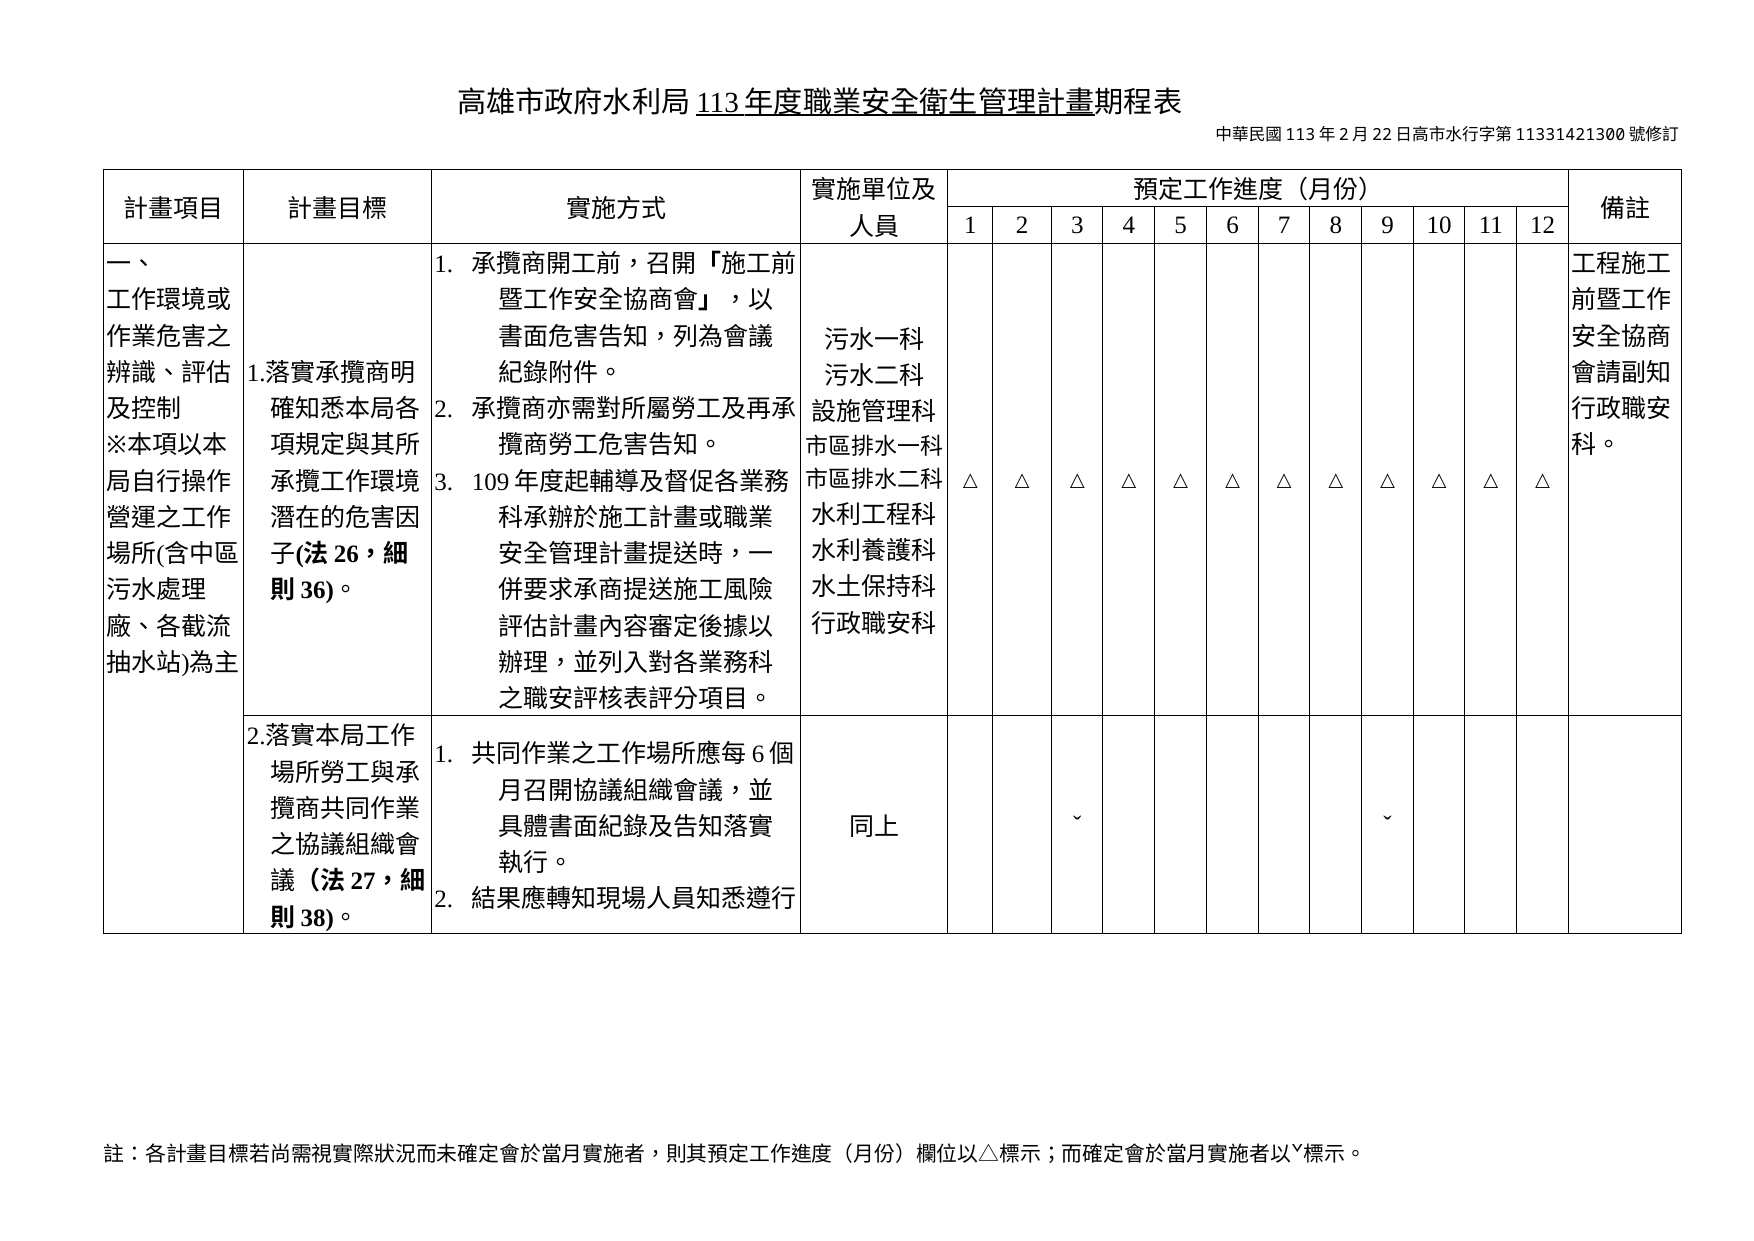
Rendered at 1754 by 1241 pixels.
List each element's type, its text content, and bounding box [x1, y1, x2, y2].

table_cell 5 [1155, 207, 1206, 242]
table_cell △ [1259, 244, 1309, 715]
table_cell 實施單位及人員 [801, 170, 947, 242]
table_cell 計畫項目 [104, 170, 243, 242]
table_cell △ [1465, 244, 1516, 715]
table_cell [1465, 716, 1516, 933]
table_cell △ [1207, 244, 1258, 715]
table_cell [1517, 716, 1568, 933]
table_cell 4 [1103, 207, 1154, 242]
table_cell [1259, 716, 1309, 933]
table_cell 一、 工作環境或作業危害之辨識、評估及控制 ※本項以本局自行操作營運之工作場所(含中區污水處理廠、各截流抽水站)為主 [104, 244, 243, 933]
table_cell [1569, 716, 1681, 933]
table_cell △ [1103, 244, 1154, 715]
table_cell 污水一科 污水二科 設施管理科 市區排水一科 市區排水二科 水利工程科 水利養護科 水土保持科 行政職安科 [801, 244, 947, 715]
table_cell △ [1052, 244, 1102, 715]
table_cell △ [1310, 244, 1361, 715]
table_cell 實施方式 [432, 170, 800, 242]
table_cell [1155, 716, 1206, 933]
table_cell 共同作業之工作場所應每6個月召開協議組織會議，並具體書面紀錄及告知落實執行。 結果應轉知現場人員知悉遵行 [432, 716, 800, 933]
table_cell 7 [1259, 207, 1309, 242]
table_cell △ [1414, 244, 1464, 715]
table_cell △ [948, 244, 992, 715]
table_cell 2 [993, 207, 1051, 242]
table_cell 工程施工前暨工作安全協商會請副知行政職安科。 [1569, 244, 1681, 715]
table_cell 11 [1465, 207, 1516, 242]
table_cell 預定工作進度（月份） [948, 170, 1568, 206]
table_cell 12 [1517, 207, 1568, 242]
table_cell 同上 [801, 716, 947, 933]
table_cell △ [1155, 244, 1206, 715]
table_cell △ [1362, 244, 1413, 715]
table_cell △ [993, 244, 1051, 715]
table_cell [993, 716, 1051, 933]
table_cell [1310, 716, 1361, 933]
table_cell ˇ [1052, 716, 1102, 933]
table_cell 2.落實本局工作場所勞工與承攬商共同作業之協議組織會議（法27，細則38)。 [244, 716, 431, 933]
table_cell 備註 [1569, 170, 1681, 242]
table_cell 1.落實承攬商明確知悉本局各項規定與其所承攬工作環境潛在的危害因子(法26，細則36)。 [244, 244, 431, 715]
table_cell 9 [1362, 207, 1413, 242]
table_cell 計畫目標 [244, 170, 431, 242]
table_cell 8 [1310, 207, 1361, 242]
table_cell 10 [1414, 207, 1464, 242]
table_cell [1103, 716, 1154, 933]
table_cell 承攬商開工前，召開「施工前暨工作安全協商會」，以書面危害告知，列為會議紀錄附件。 承攬商亦需對所屬勞工及再承攬商勞工危害告知。 109年度起輔導及督促各業務科承辦於施工計畫或職業安全管理計畫提送時，一併要求承商提送施工風險評估計畫內容審定後據以辦理，並列入對各業務科之職安評核表評分項目。 [432, 244, 800, 715]
table_cell ˇ [1362, 716, 1413, 933]
table_cell [948, 716, 992, 933]
table_cell [1207, 716, 1258, 933]
table_cell [1414, 716, 1464, 933]
table_cell 3 [1052, 207, 1102, 242]
table_cell △ [1517, 244, 1568, 715]
table_header 高雄市政府水利局113年度職業安全衛生管理計畫期程表 中華民國113年2月22日高市水行字第11331421300號修訂 [103, 78, 1681, 169]
table_cell 6 [1207, 207, 1258, 242]
table_cell 1 [948, 207, 992, 242]
